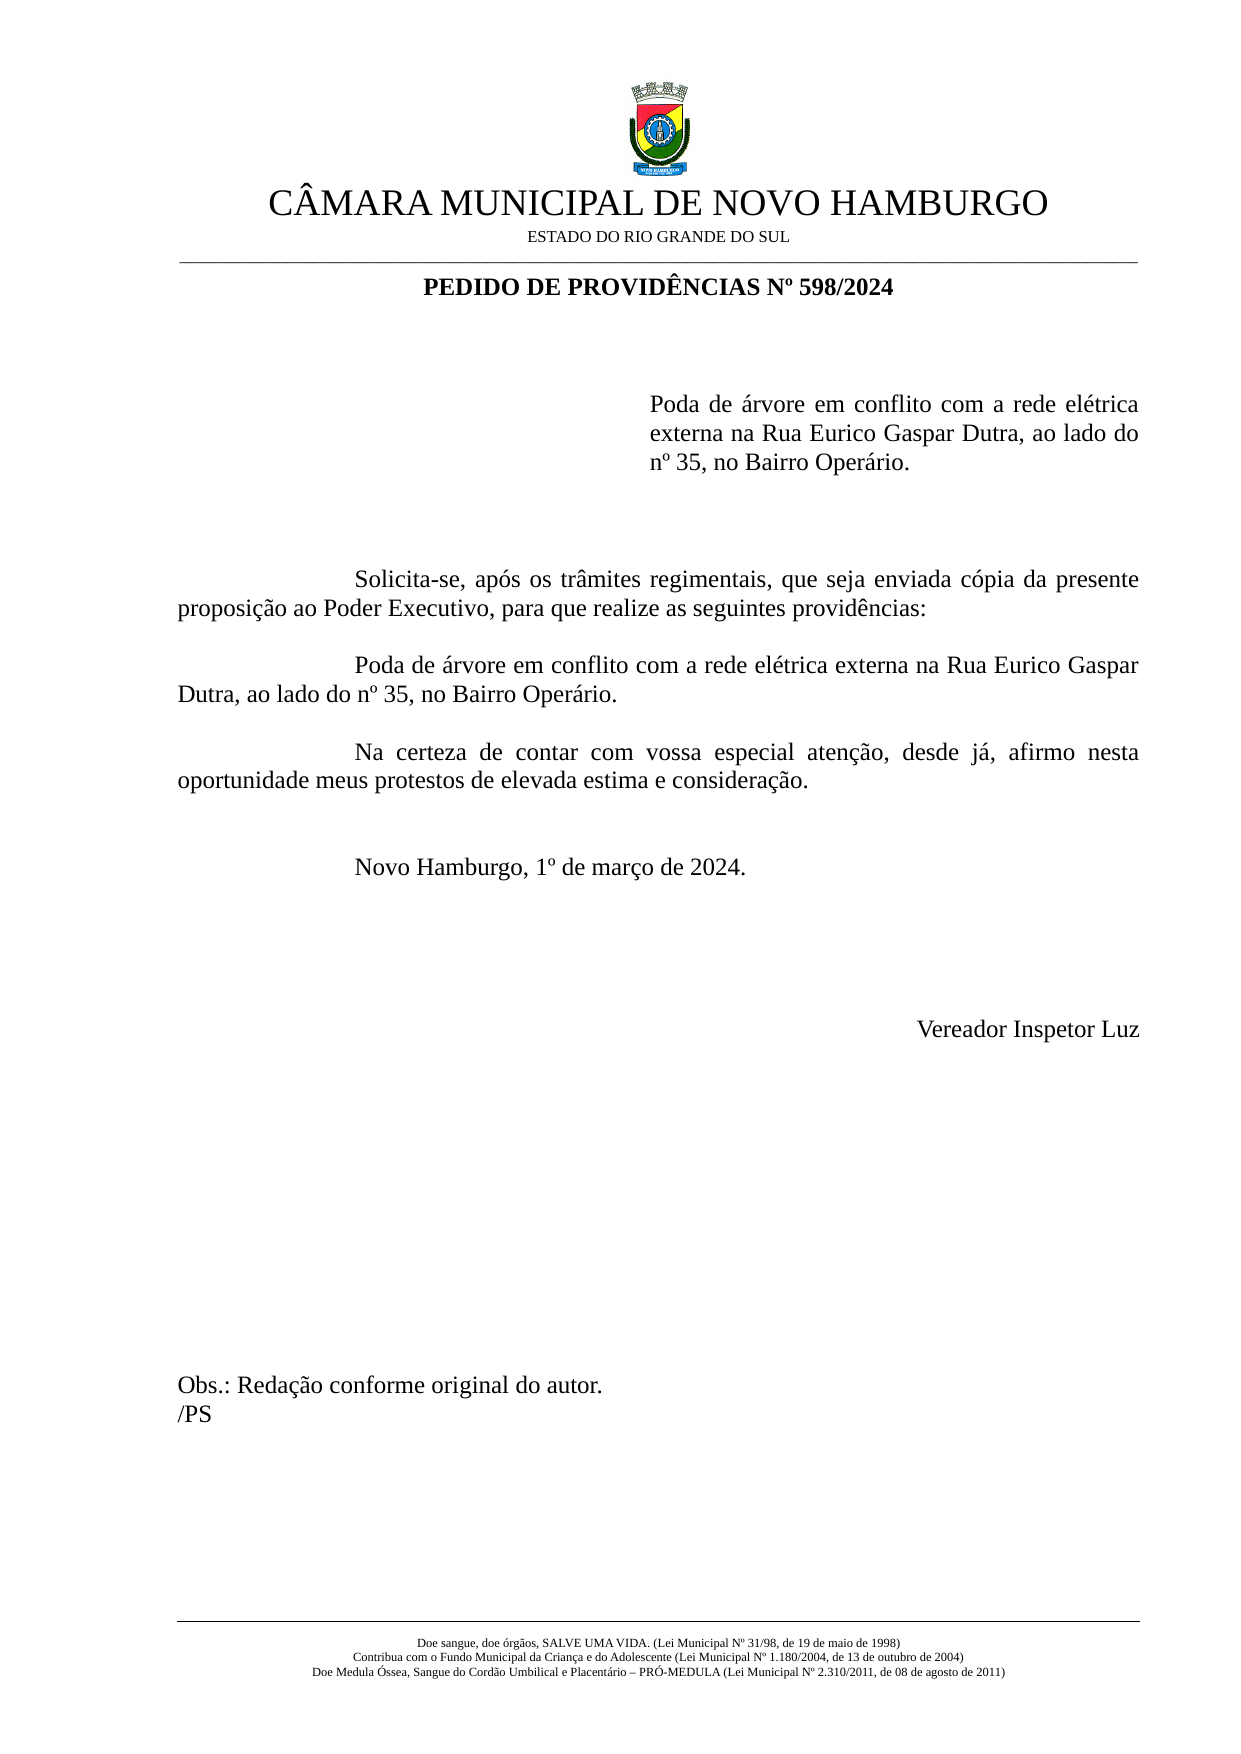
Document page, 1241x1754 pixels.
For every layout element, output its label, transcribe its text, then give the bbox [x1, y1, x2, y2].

text PEDIDO DE PROVIDÊNCIAS Nº 598/2024 [177, 272, 1140, 301]
text Na certeza de contar com vossa especial atenção, desde já, afirmo nesta oportunidade meus protestos de elevada estima e consideração. [177, 737, 1140, 794]
text /PS [177, 1399, 1140, 1428]
text Vereador Inspetor Luz [177, 1014, 1140, 1043]
text Poda de árvore em conflito com a rede elétrica externa na Rua Eurico Gaspar Dutra, ao lado do nº 35, no Bairro Operário. [649, 389, 1140, 476]
picture [624, 75, 693, 181]
text Novo Hamburgo, 1º de março de 2024. [177, 852, 1140, 881]
text Obs.: Redação conforme original do autor. [177, 1371, 1140, 1399]
text Poda de árvore em conflito com a rede elétrica externa na Rua Eurico Gaspar Dutra, ao lado do nº 35, no Bairro Operário. [177, 651, 1140, 708]
text Solicita-se, após os trâmites regimentais, que seja enviada cópia da presente proposição ao Poder Executivo, para que realize as seguintes providências: [177, 564, 1140, 622]
